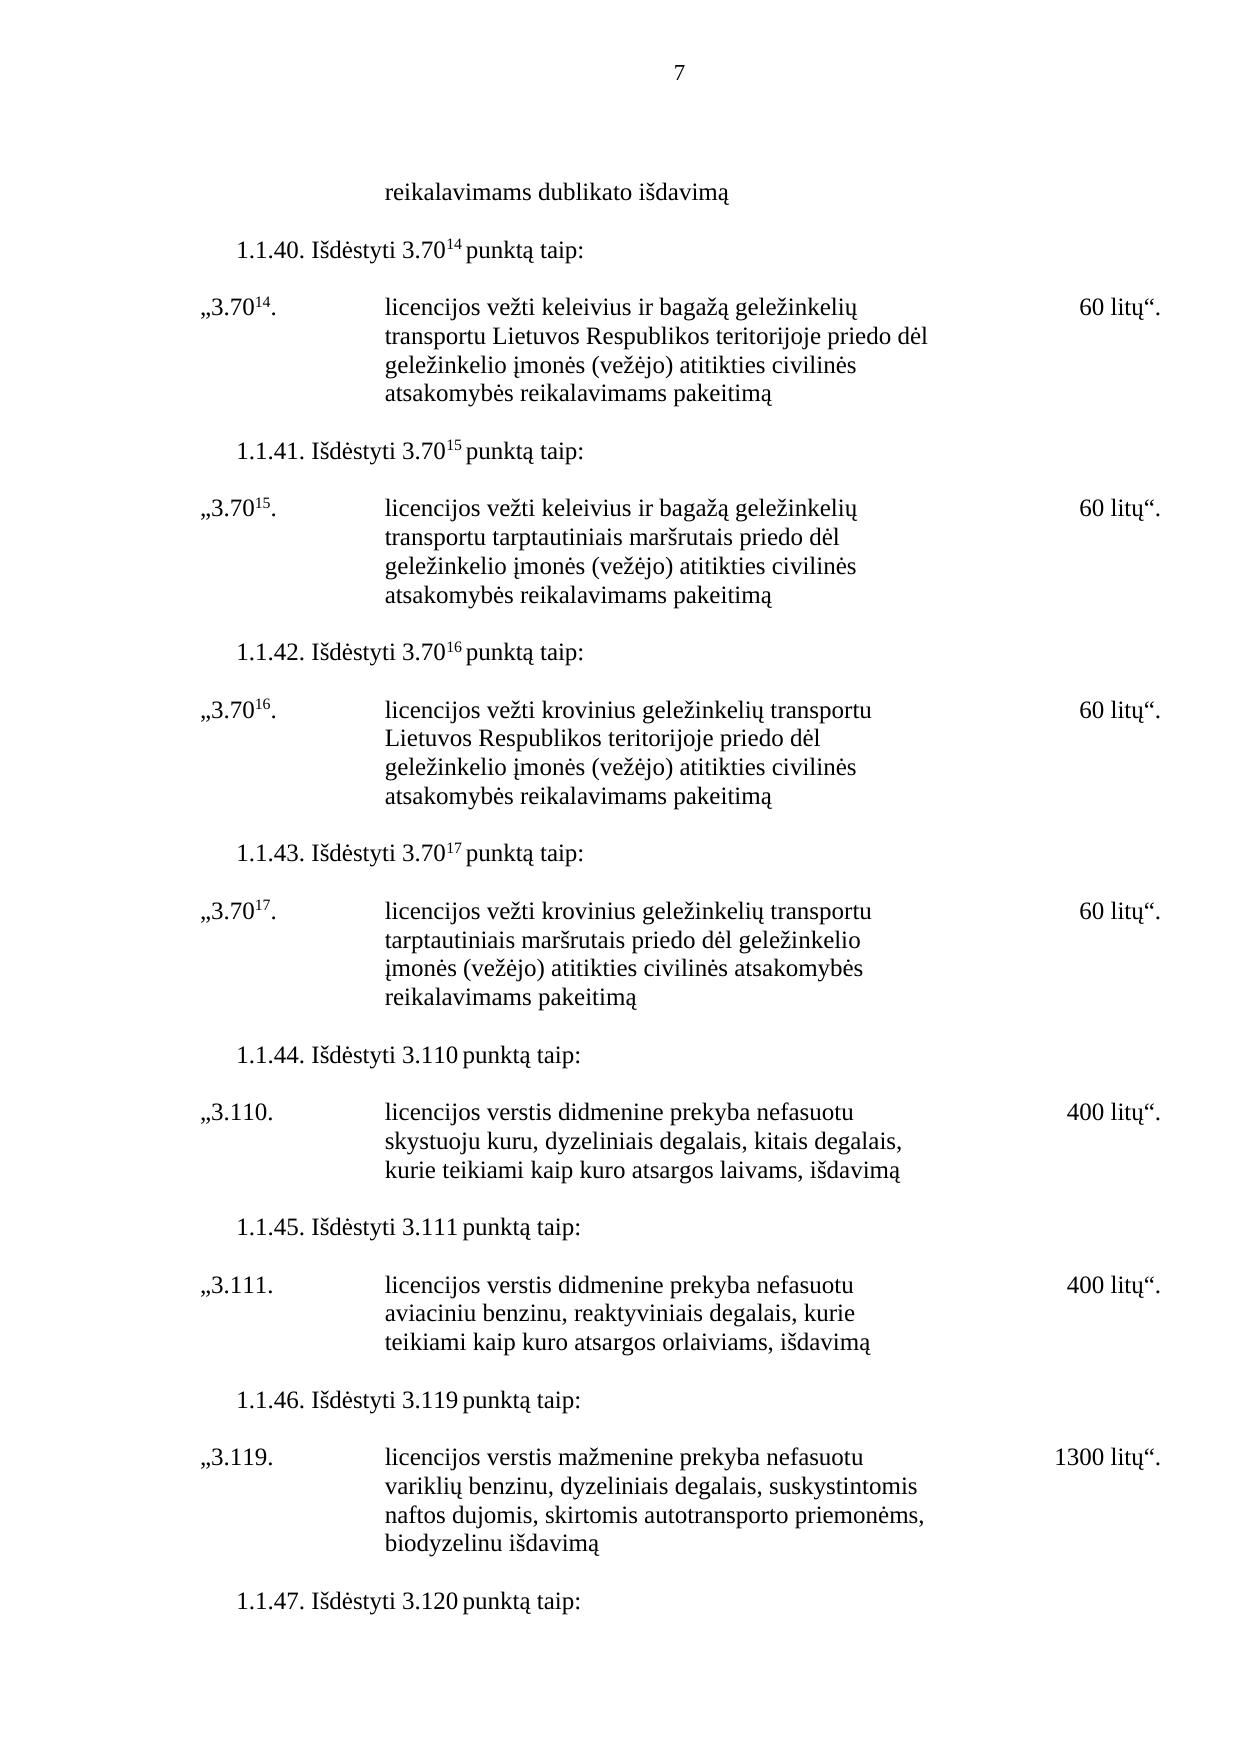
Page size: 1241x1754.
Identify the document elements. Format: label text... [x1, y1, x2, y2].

table_header licencijos verstis mažmenine prekyba nefasuotu variklių benzinu, dyzeliniais degalais, suskystintomis naftos dujomis, skirtomis autotransporto priemonėms, biodyzelinu išdavimą [373, 1442, 943, 1557]
table_header [189, 177, 373, 206]
table_header 60 litų“. [943, 494, 1172, 608]
table_header „3.110. [189, 1097, 373, 1183]
text 1.1.46. Išdėstyti 3.119 punktą taip: [177, 1385, 1181, 1413]
table_header licencijos vežti keleivius ir bagažą geležinkelių transportu Lietuvos Respublikos teritorijoje priedo dėl geležinkelio įmonės (vežėjo) atitikties civilinės atsakomybės reikalavimams pakeitimą [373, 292, 943, 407]
table_header reikalavimams dublikato išdavimą [373, 177, 943, 206]
table_header 400 litų“. [943, 1270, 1172, 1356]
table_header „3.7015. [189, 494, 373, 608]
table_header „3.119. [189, 1442, 373, 1557]
text 1.1.47. Išdėstyti 3.120 punktą taip: [177, 1586, 1181, 1615]
table_header 60 litų“. [943, 695, 1172, 810]
table_header [943, 177, 1172, 206]
table_header „3.111. [189, 1270, 373, 1356]
table_header licencijos verstis didmenine prekyba nefasuotu aviaciniu benzinu, reaktyviniais degalais, kurie teikiami kaip kuro atsargos orlaiviams, išdavimą [373, 1270, 943, 1356]
table_header 60 litų“. [943, 292, 1172, 407]
table_header licencijos vežti krovinius geležinkelių transportu tarptautiniais maršrutais priedo dėl geležinkelio įmonės (vežėjo) atitikties civilinės atsakomybės reikalavimams pakeitimą [373, 896, 943, 1011]
text 1.1.44. Išdėstyti 3.110 punktą taip: [177, 1040, 1181, 1068]
table_header „3.7017. [189, 896, 373, 1011]
text 1.1.43. Išdėstyti 3.7017 punktą taip: [177, 838, 1181, 867]
text 1.1.40. Išdėstyti 3.7014 punktą taip: [177, 235, 1181, 263]
text 1.1.42. Išdėstyti 3.7016 punktą taip: [177, 637, 1181, 666]
table_header 400 litų“. [943, 1097, 1172, 1183]
table_header licencijos verstis didmenine prekyba nefasuotu skystuoju kuru, dyzeliniais degalais, kitais degalais, kurie teikiami kaip kuro atsargos laivams, išdavimą [373, 1097, 943, 1183]
table_header 1300 litų“. [943, 1442, 1172, 1557]
table_header licencijos vežti krovinius geležinkelių transportu Lietuvos Respublikos teritorijoje priedo dėl geležinkelio įmonės (vežėjo) atitikties civilinės atsakomybės reikalavimams pakeitimą [373, 695, 943, 810]
text 1.1.45. Išdėstyti 3.111 punktą taip: [177, 1212, 1181, 1241]
table_header 60 litų“. [943, 896, 1172, 1011]
table_header „3.7014. [189, 292, 373, 407]
table_header „3.7016. [189, 695, 373, 810]
table_header licencijos vežti keleivius ir bagažą geležinkelių transportu tarptautiniais maršrutais priedo dėl geležinkelio įmonės (vežėjo) atitikties civilinės atsakomybės reikalavimams pakeitimą [373, 494, 943, 608]
text 1.1.41. Išdėstyti 3.7015 punktą taip: [177, 436, 1181, 465]
